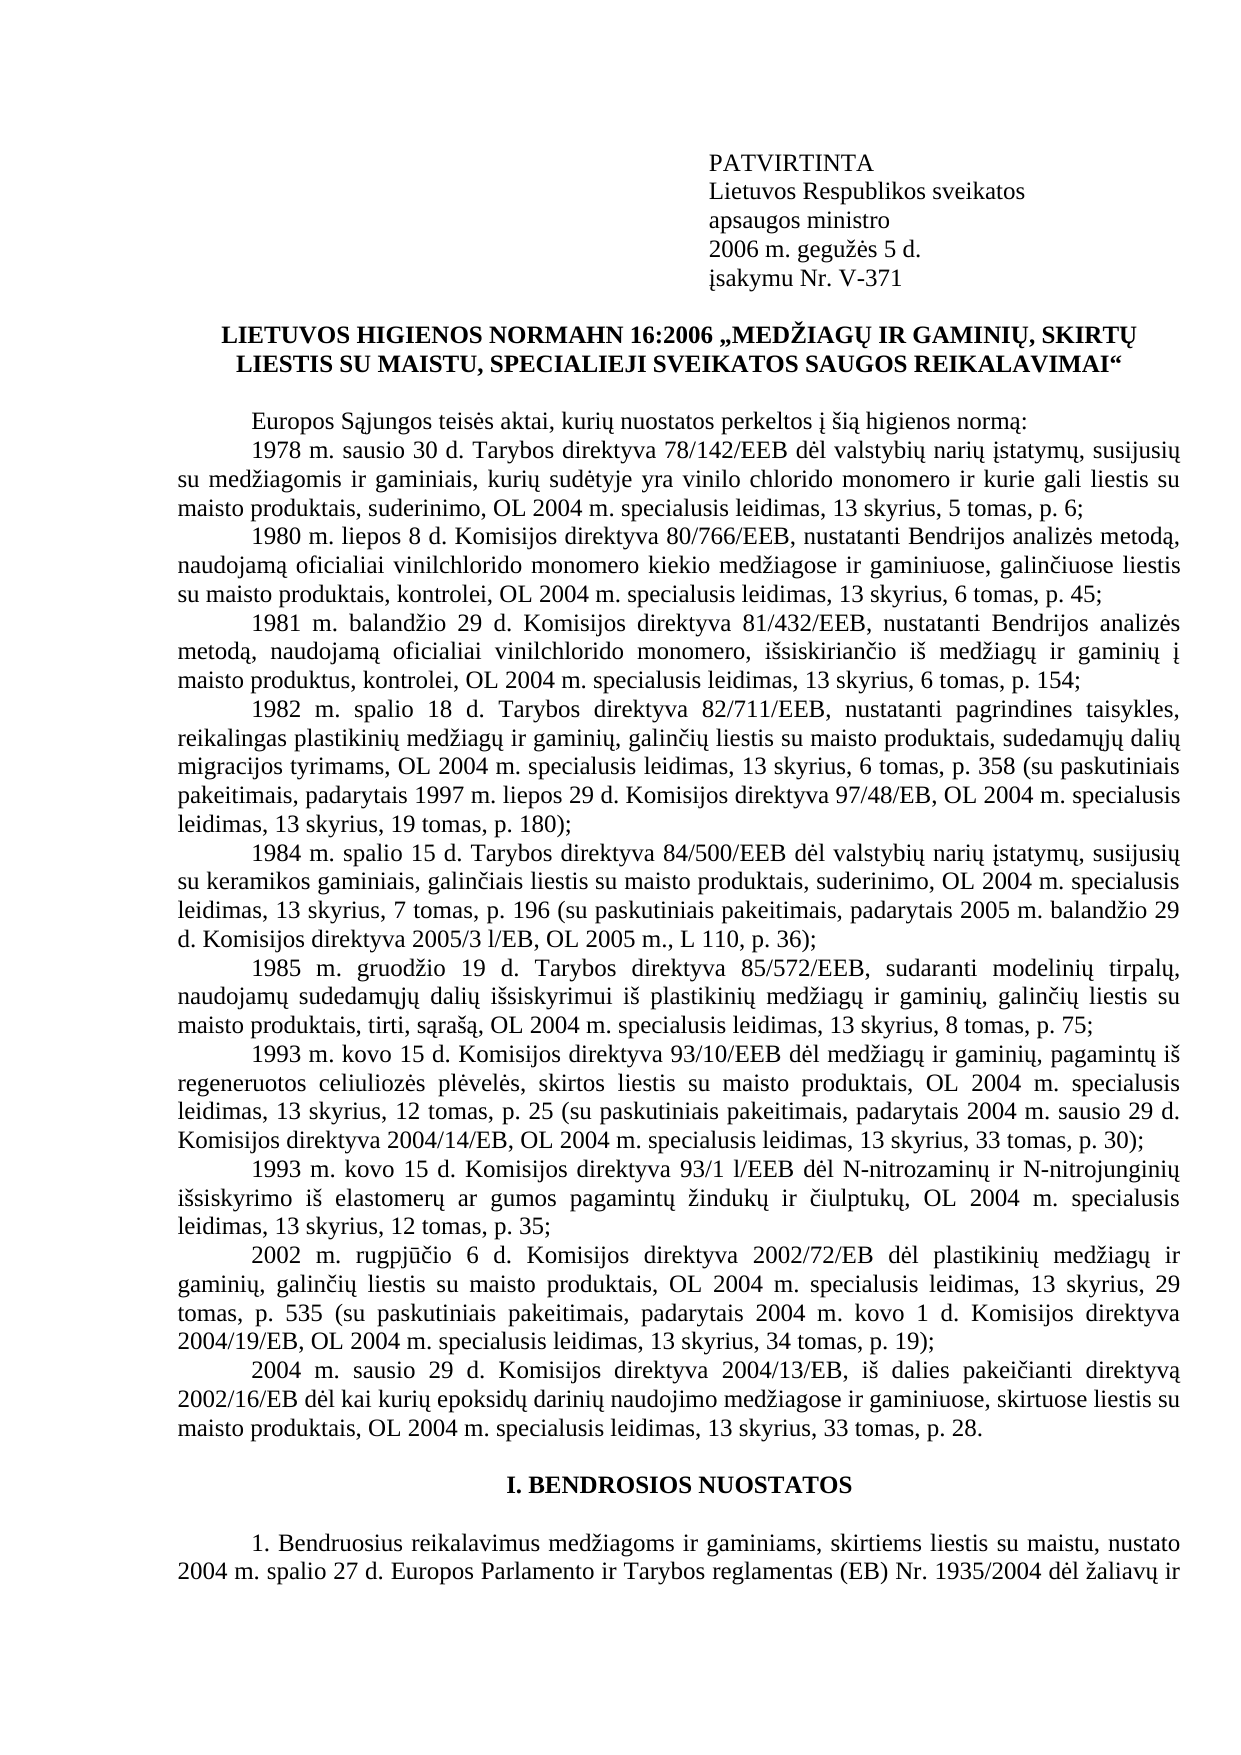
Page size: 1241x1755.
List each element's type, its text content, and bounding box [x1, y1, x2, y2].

text 1993 m. kovo 15 d. Komisijos direktyva 93/1 l/EEB dėl N-nitrozaminų ir N-nitrojunginių išsiskyrimo iš elastomerų ar gumos pagamintų žindukų ir čiulptukų, OL 2004 m. specialusis leidimas, 13 skyrius, 12 tomas, p. 35; [177, 1154, 1181, 1240]
text 2004 m. sausio 29 d. Komisijos direktyva 2004/13/EB, iš dalies pakeičianti direktyvą 2002/16/EB dėl kai kurių epoksidų darinių naudojimo medžiagose ir gaminiuose, skirtuose liestis su maisto produktais, OL 2004 m. specialusis leidimas, 13 skyrius, 33 tomas, p. 28. [177, 1355, 1181, 1441]
text Europos Sąjungos teisės aktai, kurių nuostatos perkeltos į šią higienos normą: [177, 406, 1181, 435]
text PATVIRTINTA [177, 148, 1181, 176]
text 1980 m. liepos 8 d. Komisijos direktyva 80/766/EEB, nustatanti Bendrijos analizės metodą, naudojamą oficialiai vinilchlorido monomero kiekio medžiagose ir gaminiuose, galinčiuose liestis su maisto produktais, kontrolei, OL 2004 m. specialusis leidimas, 13 skyrius, 6 tomas, p. 45; [177, 521, 1181, 608]
text 1982 m. spalio 18 d. Tarybos direktyva 82/711/EEB, nustatanti pagrindines taisykles, reikalingas plastikinių medžiagų ir gaminių, galinčių liestis su maisto produktais, sudedamųjų dalių migracijos tyrimams, OL 2004 m. specialusis leidimas, 13 skyrius, 6 tomas, p. 358 (su paskutiniais pakeitimais, padarytais 1997 m. liepos 29 d. Komisijos direktyva 97/48/EB, OL 2004 m. specialusis leidimas, 13 skyrius, 19 tomas, p. 180); [177, 694, 1181, 838]
text 1984 m. spalio 15 d. Tarybos direktyva 84/500/EEB dėl valstybių narių įstatymų, susijusių su keramikos gaminiais, galinčiais liestis su maisto produktais, suderinimo, OL 2004 m. specialusis leidimas, 13 skyrius, 7 tomas, p. 196 (su paskutiniais pakeitimais, padarytais 2005 m. balandžio 29 d. Komisijos direktyva 2005/3 l/EB, OL 2005 m., L 110, p. 36); [177, 838, 1181, 953]
text 1978 m. sausio 30 d. Tarybos direktyva 78/142/EEB dėl valstybių narių įstatymų, susijusių su medžiagomis ir gaminiais, kurių sudėtyje yra vinilo chlorido monomero ir kurie gali liestis su maisto produktais, suderinimo, OL 2004 m. specialusis leidimas, 13 skyrius, 5 tomas, p. 6; [177, 435, 1181, 521]
text I. BENDROSIOS NUOSTATOS [177, 1470, 1181, 1499]
text 2006 m. gegužės 5 d. [177, 234, 1181, 263]
text Lietuvos Respublikos sveikatos [177, 176, 1181, 205]
text LIETUVOS HIGIENOS NORMAHN 16:2006 „MEDŽIAGŲ IR GAMINIŲ, SKIRTŲ LIESTIS SU MAISTU, SPECIALIEJI SVEIKATOS SAUGOS REIKALAVIMAI“ [177, 320, 1181, 378]
text 1985 m. gruodžio 19 d. Tarybos direktyva 85/572/EEB, sudaranti modelinių tirpalų, naudojamų sudedamųjų dalių išsiskyrimui iš plastikinių medžiagų ir gaminių, galinčių liestis su maisto produktais, tirti, sąrašą, OL 2004 m. specialusis leidimas, 13 skyrius, 8 tomas, p. 75; [177, 953, 1181, 1039]
text 2002 m. rugpjūčio 6 d. Komisijos direktyva 2002/72/EB dėl plastikinių medžiagų ir gaminių, galinčių liestis su maisto produktais, OL 2004 m. specialusis leidimas, 13 skyrius, 29 tomas, p. 535 (su paskutiniais pakeitimais, padarytais 2004 m. kovo 1 d. Komisijos direktyva 2004/19/EB, OL 2004 m. specialusis leidimas, 13 skyrius, 34 tomas, p. 19); [177, 1240, 1181, 1355]
text 1. Bendruosius reikalavimus medžiagoms ir gaminiams, skirtiems liestis su maistu, nustato 2004 m. spalio 27 d. Europos Parlamento ir Tarybos reglamentas (EB) Nr. 1935/2004 dėl žaliavų ir [177, 1528, 1181, 1585]
text įsakymu Nr. V-371 [177, 263, 1181, 291]
text apsaugos ministro [177, 205, 1181, 234]
text 1993 m. kovo 15 d. Komisijos direktyva 93/10/EEB dėl medžiagų ir gaminių, pagamintų iš regeneruotos celiuliozės plėvelės, skirtos liestis su maisto produktais, OL 2004 m. specialusis leidimas, 13 skyrius, 12 tomas, p. 25 (su paskutiniais pakeitimais, padarytais 2004 m. sausio 29 d. Komisijos direktyva 2004/14/EB, OL 2004 m. specialusis leidimas, 13 skyrius, 33 tomas, p. 30); [177, 1039, 1181, 1154]
text 1981 m. balandžio 29 d. Komisijos direktyva 81/432/EEB, nustatanti Bendrijos analizės metodą, naudojamą oficialiai vinilchlorido monomero, išsiskiriančio iš medžiagų ir gaminių į maisto produktus, kontrolei, OL 2004 m. specialusis leidimas, 13 skyrius, 6 tomas, p. 154; [177, 608, 1181, 694]
